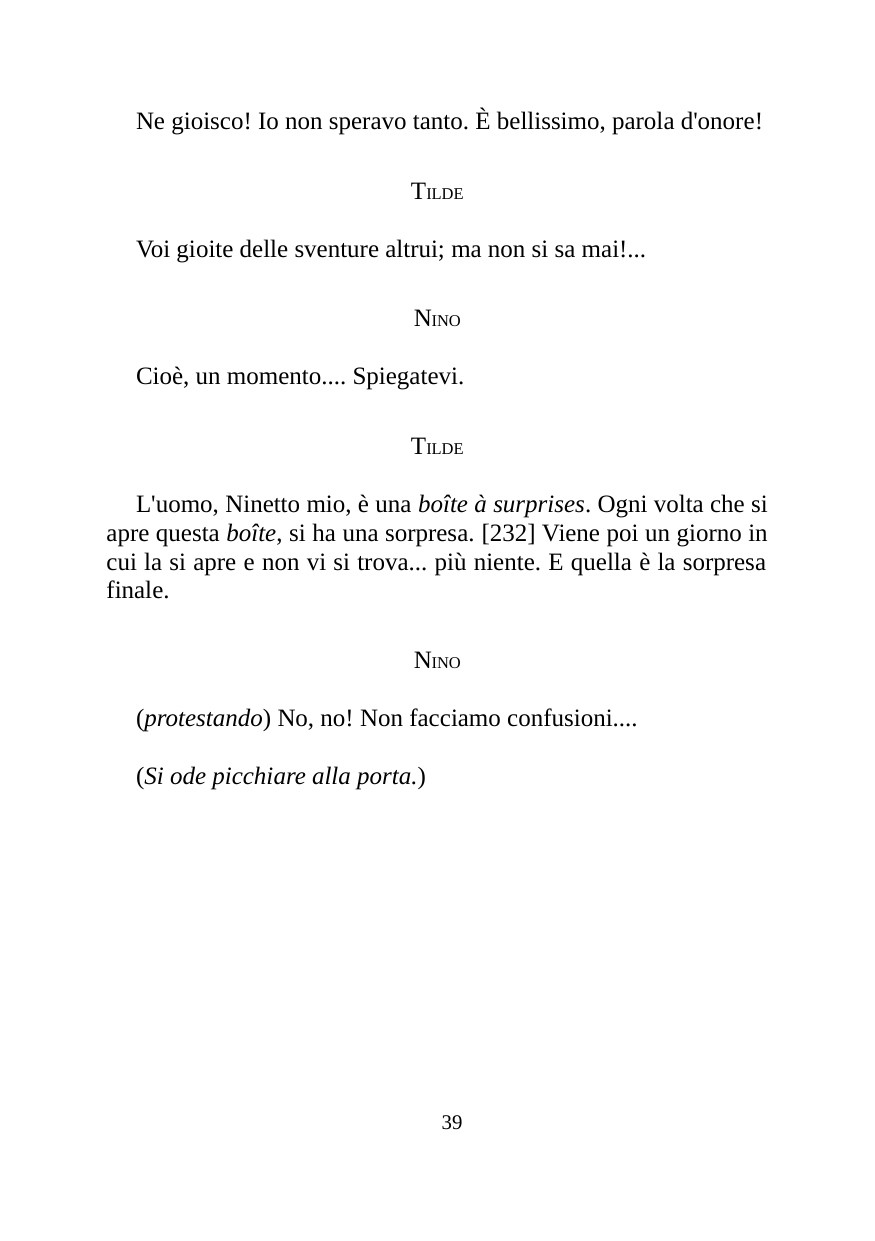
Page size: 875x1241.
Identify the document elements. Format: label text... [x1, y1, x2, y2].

text L'uomo, Ninetto mio, è una boîte à surprises. Ogni volta che si apre questa boîte, si ha una sorpresa. [232] Viene poi un giorno in cui la si apre e non vi si trova... più niente. E quella è la sorpresa finale. [106, 489, 768, 604]
text Tilde [106, 176, 768, 205]
text Nino [106, 303, 768, 332]
text (protestando) No, no! Non facciamo confusioni.... [106, 703, 768, 732]
text Voi gioite delle sventure altrui; ma non si sa mai!... [106, 234, 768, 263]
text Tilde [106, 431, 768, 460]
text (Si ode picchiare alla porta.) [106, 761, 768, 789]
text Nino [106, 645, 768, 674]
text Ne gioisco! Io non speravo tanto. È bellissimo, parola d'onore! [106, 106, 768, 135]
text Cioè, un momento.... Spiegatevi. [106, 361, 768, 390]
